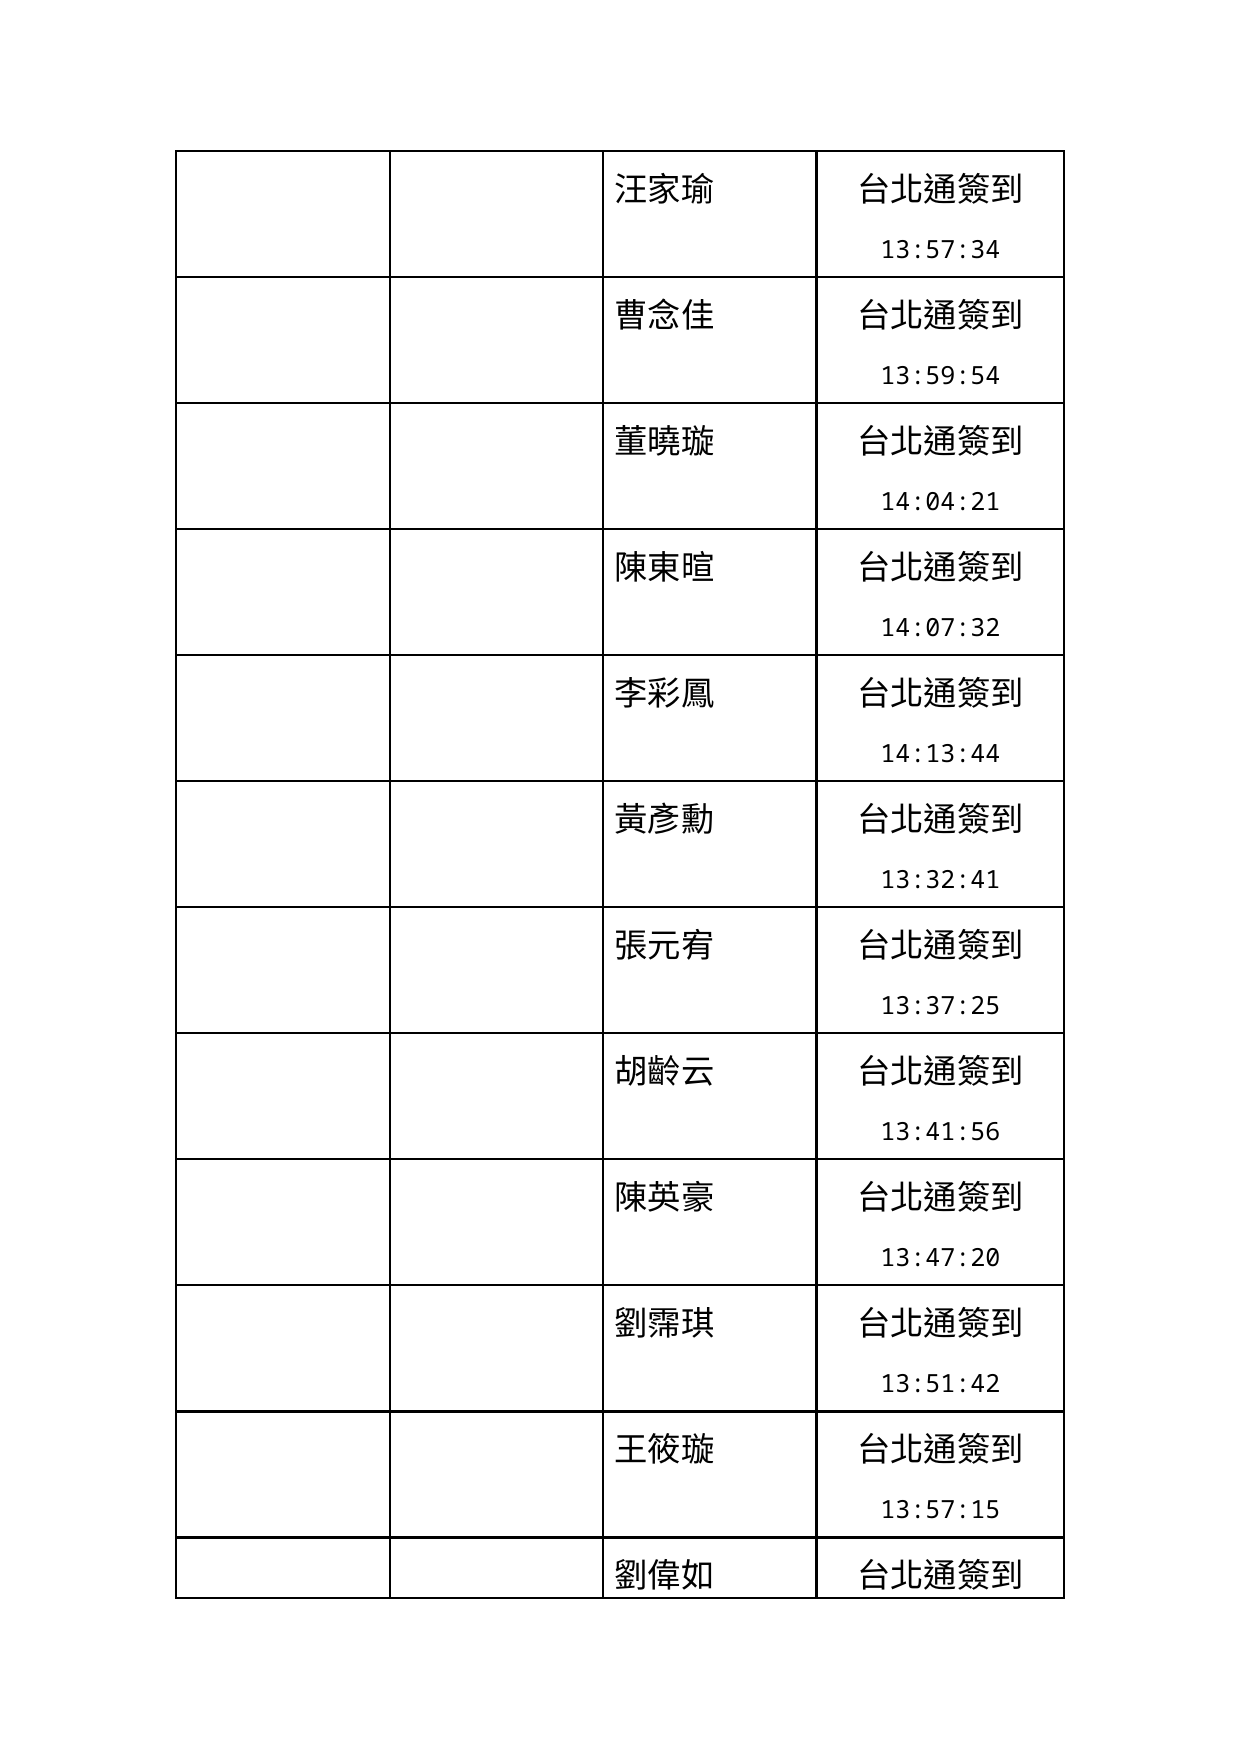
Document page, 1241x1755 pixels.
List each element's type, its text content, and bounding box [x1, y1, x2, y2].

table_cell [177, 278, 389, 402]
table_cell 台北通簽到 13:59:54 [818, 278, 1063, 402]
table_cell [177, 1034, 389, 1158]
table_cell [391, 1034, 602, 1158]
table_cell [177, 908, 389, 1032]
table_cell 台北通簽到 13:37:25 [818, 908, 1063, 1032]
table_cell 曹念佳 [604, 278, 815, 402]
table_cell [177, 1413, 389, 1536]
table_cell [391, 152, 602, 276]
table_cell [391, 656, 602, 780]
table_cell 台北通簽到 14:07:32 [818, 530, 1063, 654]
table_cell 台北通簽到 13:47:20 [818, 1160, 1063, 1284]
table_cell 台北通簽到 14:13:44 [818, 656, 1063, 780]
table_cell 王筱璇 [604, 1413, 815, 1536]
table_cell [391, 1286, 602, 1410]
table_cell 台北通簽到 [818, 1539, 1063, 1597]
table_cell [177, 782, 389, 906]
table_cell 劉霈琪 [604, 1286, 815, 1410]
table_cell [177, 1539, 389, 1597]
table_cell 台北通簽到 13:57:15 [818, 1413, 1063, 1536]
table_cell 台北通簽到 13:41:56 [818, 1034, 1063, 1158]
table_cell [177, 530, 389, 654]
table_cell [391, 782, 602, 906]
table_cell [177, 656, 389, 780]
table_cell [177, 152, 389, 276]
table_cell [391, 1413, 602, 1536]
table_cell 台北通簽到 13:32:41 [818, 782, 1063, 906]
table_cell [177, 404, 389, 528]
table_cell 台北通簽到 14:04:21 [818, 404, 1063, 528]
table_cell 董曉璇 [604, 404, 815, 528]
table_cell [391, 530, 602, 654]
table_cell 張元宥 [604, 908, 815, 1032]
table_cell 陳東暄 [604, 530, 815, 654]
table_cell [177, 1286, 389, 1410]
table_cell 胡齡云 [604, 1034, 815, 1158]
table_cell 台北通簽到 13:57:34 [818, 152, 1063, 276]
table_cell [391, 1539, 602, 1597]
table_cell 黃彥勳 [604, 782, 815, 906]
table_cell 劉偉如 [604, 1539, 815, 1597]
table_cell 李彩鳳 [604, 656, 815, 780]
table_cell 陳英豪 [604, 1160, 815, 1284]
table_cell [177, 1160, 389, 1284]
table_cell 汪家瑜 [604, 152, 815, 276]
table_cell [391, 404, 602, 528]
table_cell [391, 1160, 602, 1284]
table_cell [391, 278, 602, 402]
table_cell [391, 908, 602, 1032]
table_cell 台北通簽到 13:51:42 [818, 1286, 1063, 1410]
